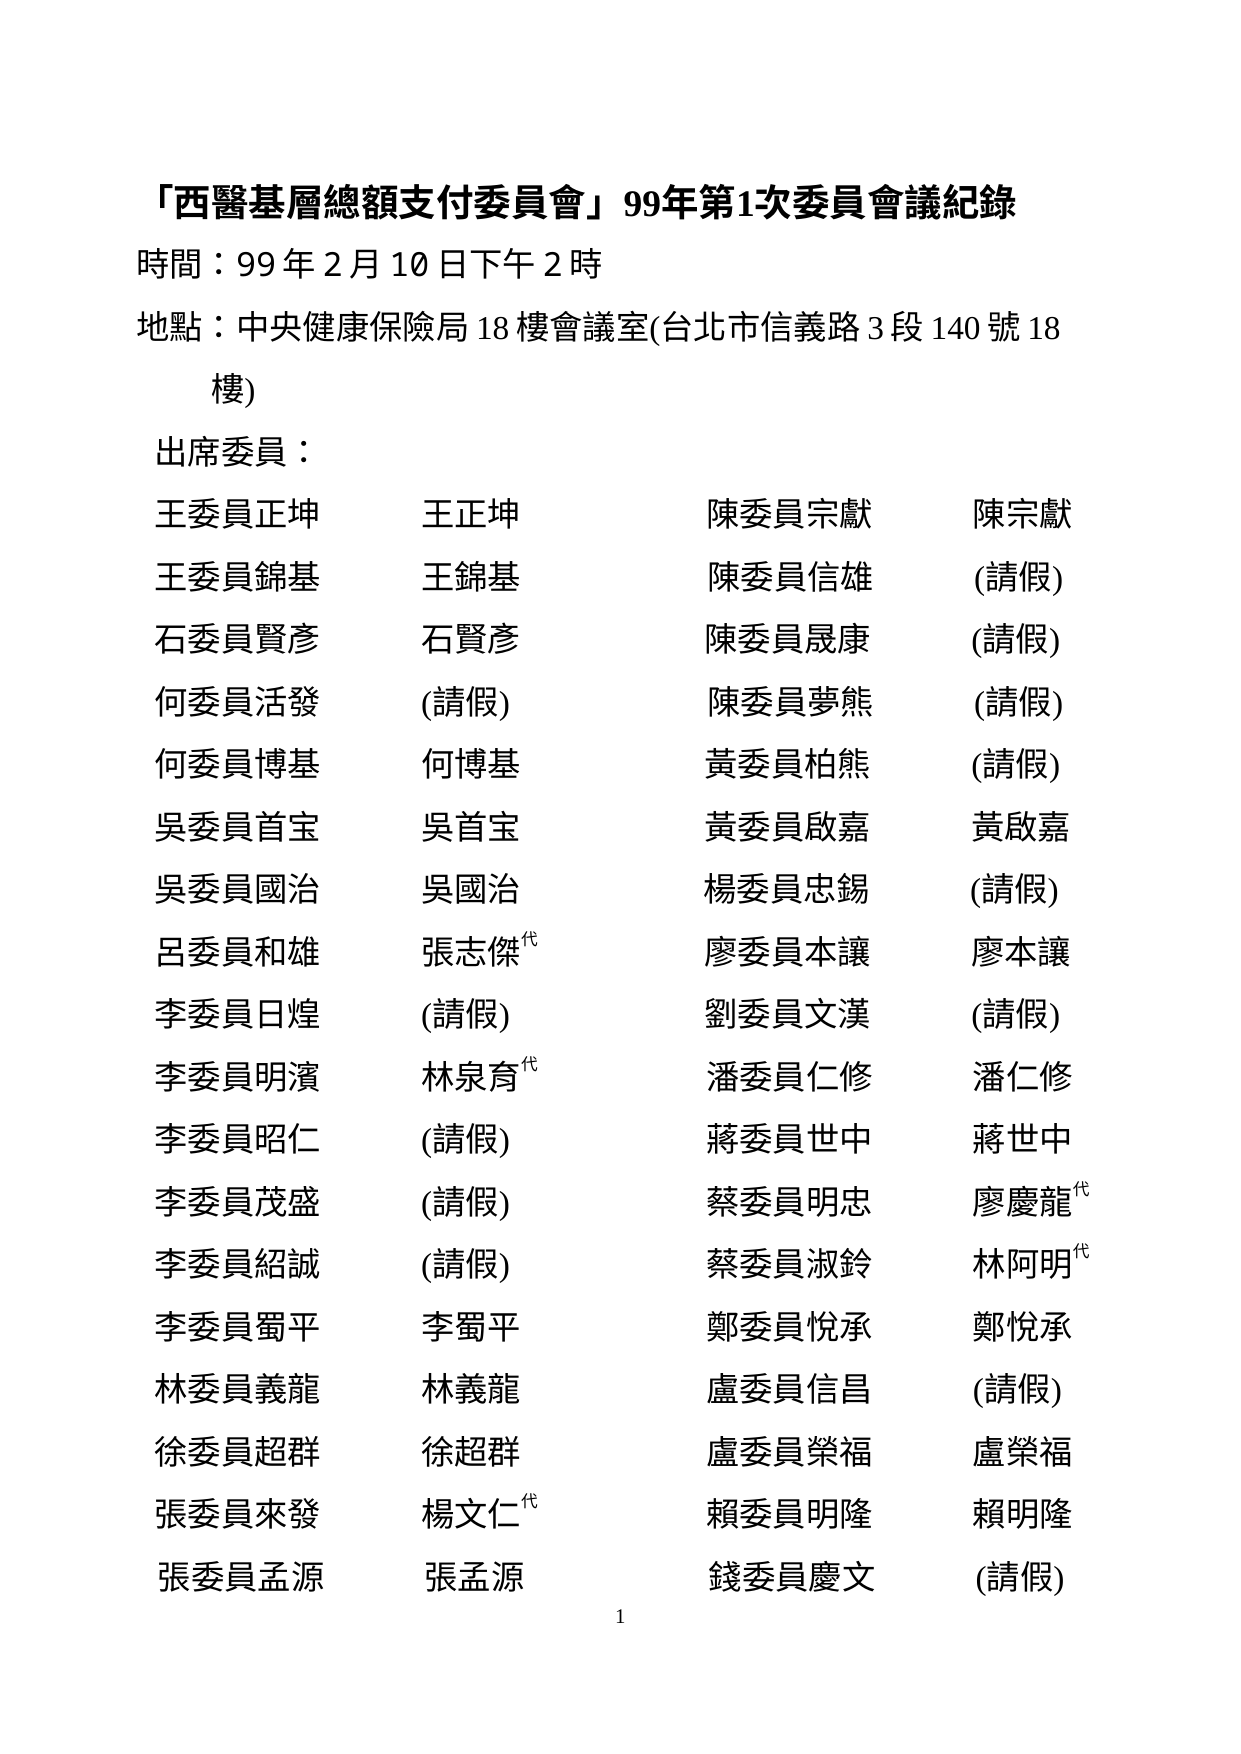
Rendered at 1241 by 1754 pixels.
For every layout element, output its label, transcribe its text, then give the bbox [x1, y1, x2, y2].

table_header 陳委員宗獻 陳宗獻 陳委員信雄 (請假) 陳委員晟康 (請假) 陳委員夢熊 (請假) 黃委員柏熊 (請假) 黃委員啟嘉 黃啟嘉 楊委員忠錫 (請假) 廖委員本讓 廖本讓 劉委員文漢 (請假) 潘委員仁修 潘仁修 蔣委員世中 蔣世中 蔡委員明忠 廖慶龍代 蔡委員淑鈴 林阿明代 鄭委員悅承 鄭悅承 盧委員信昌 (請假) 盧委員榮福 盧榮福 賴委員明隆 賴明隆 錢委員慶文 (請假) 謝委員天仁 謝天仁 謝委員武吉 謝武吉 鍾委員清全 (請假) （依委員姓氏筆劃排序） [639, 408, 1098, 1596]
text 地點：中央健康保險局18樓會議室(台北市信義路3段140號18樓) [136, 283, 1104, 408]
text 時間：99年2月10日下午2時 [136, 221, 1104, 283]
subtitle 「西醫基層總額支付委員會」99年第1次委員會議紀錄 [136, 158, 1104, 221]
table_header [1099, 408, 1240, 1596]
table_header 出席委員： 王委員正坤 王正坤 王委員錦基 王錦基 石委員賢彥 石賢彥 何委員活發 (請假) 何委員博基 何博基 吳委員首宝 吳首宝 吳委員國治 吳國治 呂委員和雄 張志傑代 李委員日煌 (請假) 李委員明濱 林泉育代 李委員昭仁 (請假) 李委員茂盛 (請假) 李委員紹誠 (請假) 李委員蜀平 李蜀平 林委員義龍 林義龍 徐委員超群 徐超群 張委員來發 楊文仁代 張委員孟源 張孟源 張委員清雲 張清雲 張委員德旺 張德旺 梁委員淑政 梁淑政 莊委員維周 王宏育代 [151, 408, 639, 1596]
